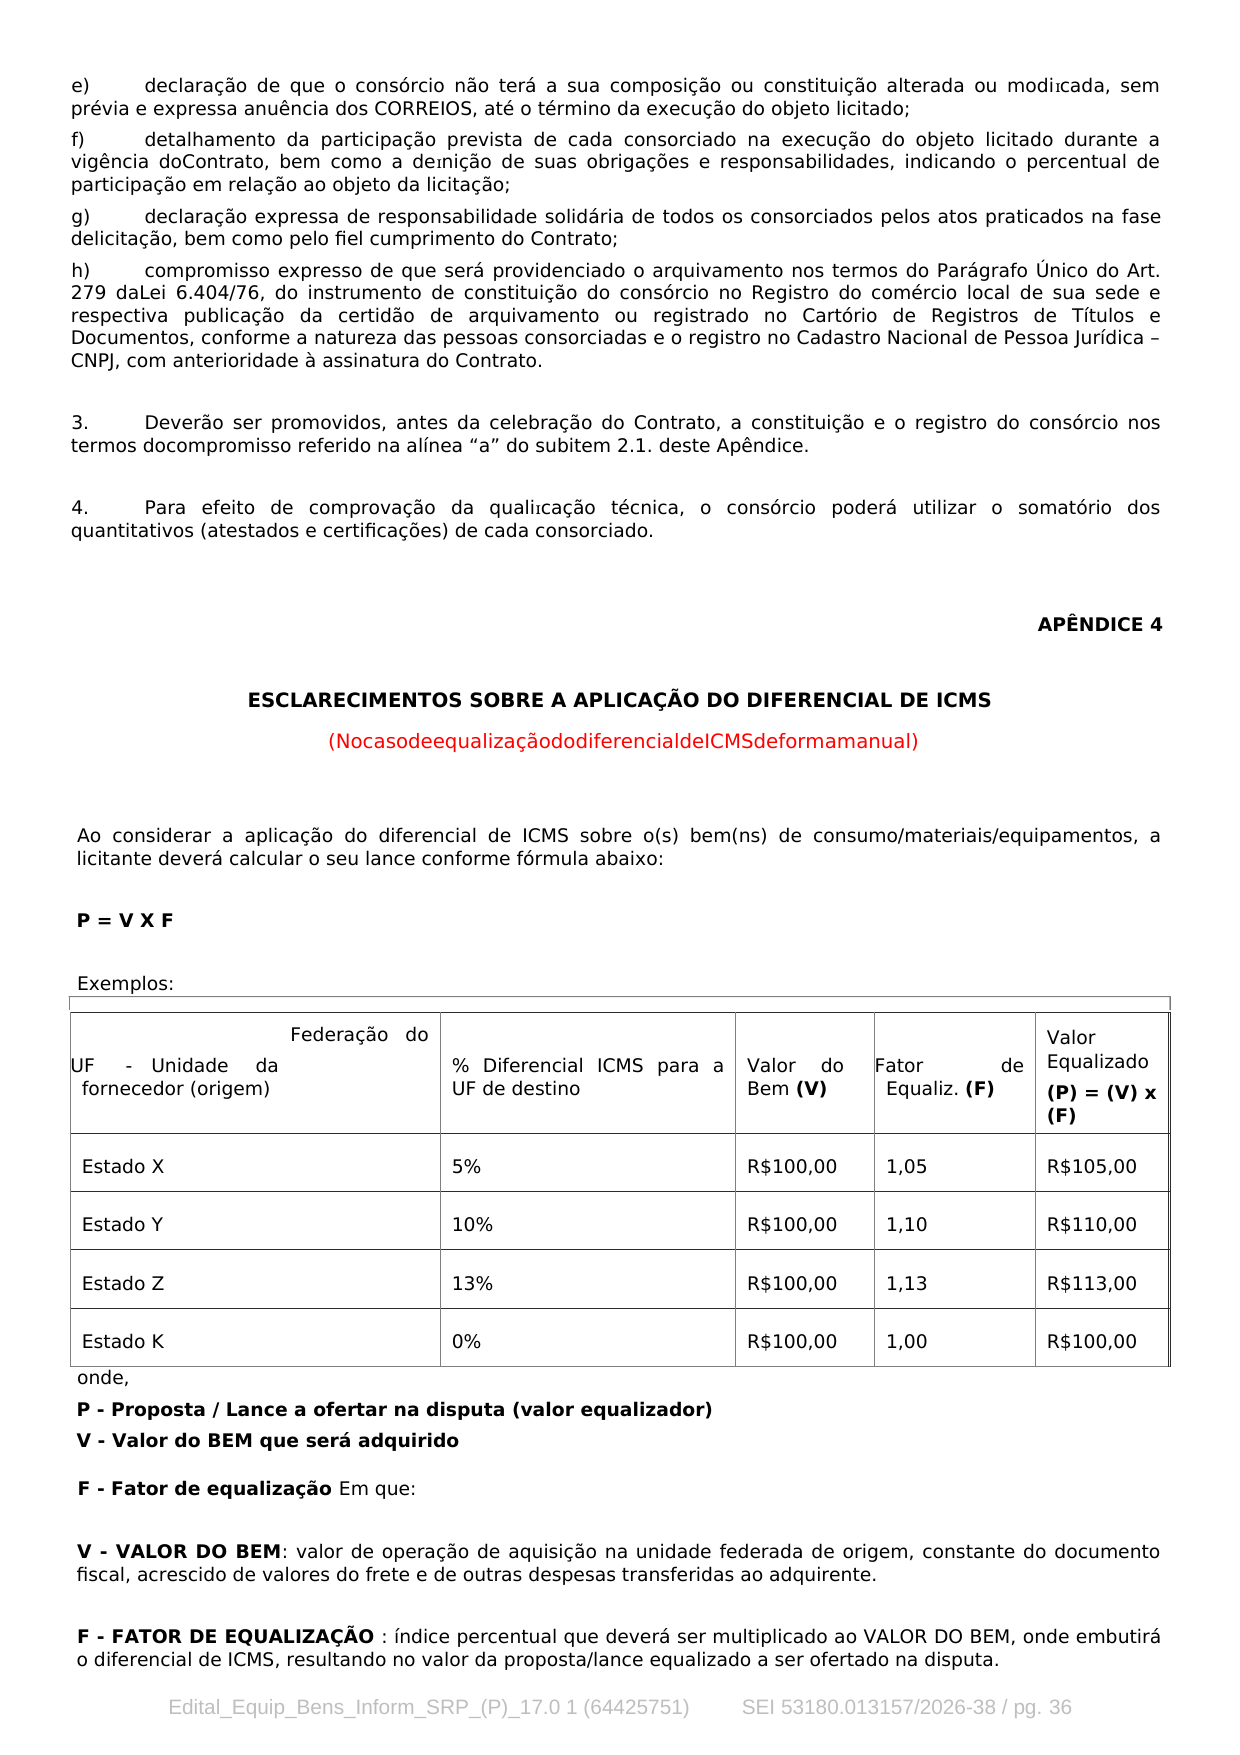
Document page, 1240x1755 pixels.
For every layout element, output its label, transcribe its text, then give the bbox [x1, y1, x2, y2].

list declaração expressa de responsabilidade solidária de todos os consorciados pelos atos praticados na fase delicitação, bem como pelo fiel cumprimento do Contrato; [71, 206, 1162, 250]
list declaração de que o consórcio não terá a sua composição ou constituição alterada ou modicada, sem prévia e expressa anuência dos CORREIOS, até o término da execução do objeto licitado; [71, 75, 1162, 119]
table_cell 0% [441, 1309, 735, 1366]
table_header Fator de Equaliz. (F) [875, 1013, 1035, 1132]
table_header % Diferencial ICMS para a UF de destino [441, 1013, 735, 1132]
list Deverão ser promovidos, antes da celebração do Contrato, a constituição e o registro do consórcio nos termos docompromisso referido na alínea “a” do subitem 2.1. deste Apêndice. [71, 412, 1162, 457]
table_header UF - Unidade da fornecedor (origem) [71, 1013, 290, 1132]
text F - FATOR DE EQUALIZAÇÃO : índice percentual que deverá ser multiplicado ao VALOR DO BEM, onde embutirá o diferencial de ICMS, resultando no valor da proposta/lance equalizado a ser ofertado na disputa. [76, 1626, 1162, 1670]
table_cell [405, 1309, 440, 1366]
table_cell R$113,00 [1036, 1250, 1168, 1308]
list detalhamento da participação prevista de cada consorciado na execução do objeto licitado durante a vigência doContrato, bem como a denição de suas obrigações e responsabilidades, indicando o percentual de participação em relação ao objeto da licitação; [71, 129, 1162, 196]
table_header Federação [290, 1013, 405, 1132]
table_cell R$110,00 [1036, 1192, 1168, 1249]
table_header Valor Equalizado (P) = (V) x (F) [1036, 1013, 1168, 1132]
table_cell R$100,00 [736, 1134, 874, 1191]
table_cell R$105,00 [1036, 1134, 1168, 1191]
text (NocasodeequalizaçãododiferencialdeICMSdeformamanual) [80, 730, 1167, 753]
text P = V X F [76, 910, 1163, 932]
table_cell 5% [441, 1134, 735, 1191]
table_cell 1,10 [875, 1192, 1035, 1249]
table_cell Estado X [71, 1134, 290, 1191]
table_cell [290, 1192, 405, 1249]
text V - VALOR DO BEM: valor de operação de aquisição na unidade federada de origem, constante do documento fiscal, acrescido de valores do frete e de outras despesas transferidas ao adquirente. [76, 1541, 1162, 1585]
text APÊNDICE 4 [71, 614, 1163, 636]
text V - Valor do BEM que será adquirido F - Fator de equalização Em que: [76, 1430, 459, 1500]
table_cell Estado K [71, 1309, 290, 1366]
table_cell [290, 1250, 405, 1308]
list Para efeito de comprovação da qualicação técnica, o consórcio poderá utilizar o somatório dos quantitativos (atestados e certificações) de cada consorciado. [71, 497, 1162, 542]
table_cell R$100,00 [736, 1192, 874, 1249]
text P - Proposta / Lance a ofertar na disputa (valor equalizador) [76, 1398, 1163, 1420]
table_cell R$100,00 [736, 1250, 874, 1308]
text onde, [76, 1367, 1162, 1389]
table_cell [290, 1134, 405, 1191]
table_cell R$100,00 [736, 1309, 874, 1366]
table_cell 10% [441, 1192, 735, 1249]
table_cell R$100,00 [1036, 1309, 1168, 1366]
subtitle ESCLARECIMENTOS SOBRE A APLICAÇÃO DO DIFERENCIAL DE ICMS [78, 689, 1161, 712]
table_cell Estado Y [71, 1192, 290, 1249]
table_cell [405, 1134, 440, 1191]
table_cell Estado Z [71, 1250, 290, 1308]
table_cell 1,00 [875, 1309, 1035, 1366]
table_header Valor do Bem (V) [736, 1013, 874, 1132]
table_cell [290, 1309, 405, 1366]
table_cell 1,13 [875, 1250, 1035, 1308]
table_cell [405, 1250, 440, 1308]
list compromisso expresso de que será providenciado o arquivamento nos termos do Parágrafo Único do Art. 279 daLei 6.404/76, do instrumento de constituição do consórcio no Registro do comércio local de sua sede e respectiva publicação da certidão de arquivamento ou registrado no Cartório de Registros de Títulos e Documentos, conforme a natureza das pessoas consorciadas e o registro no Cadastro Nacional de Pessoa Jurídica – CNPJ, com anterioridade à assinatura do Contrato. [71, 260, 1162, 372]
text Ao considerar a aplicação do diferencial de ICMS sobre o(s) bem(ns) de consumo/materiais/equipamentos, a licitante deverá calcular o seu lance conforme fórmula abaixo: [76, 825, 1162, 869]
text Exemplos: [76, 973, 1162, 995]
table_cell [405, 1192, 440, 1249]
table_header do [405, 1013, 440, 1132]
table_cell 1,05 [875, 1134, 1035, 1191]
table_cell 13% [441, 1250, 735, 1308]
